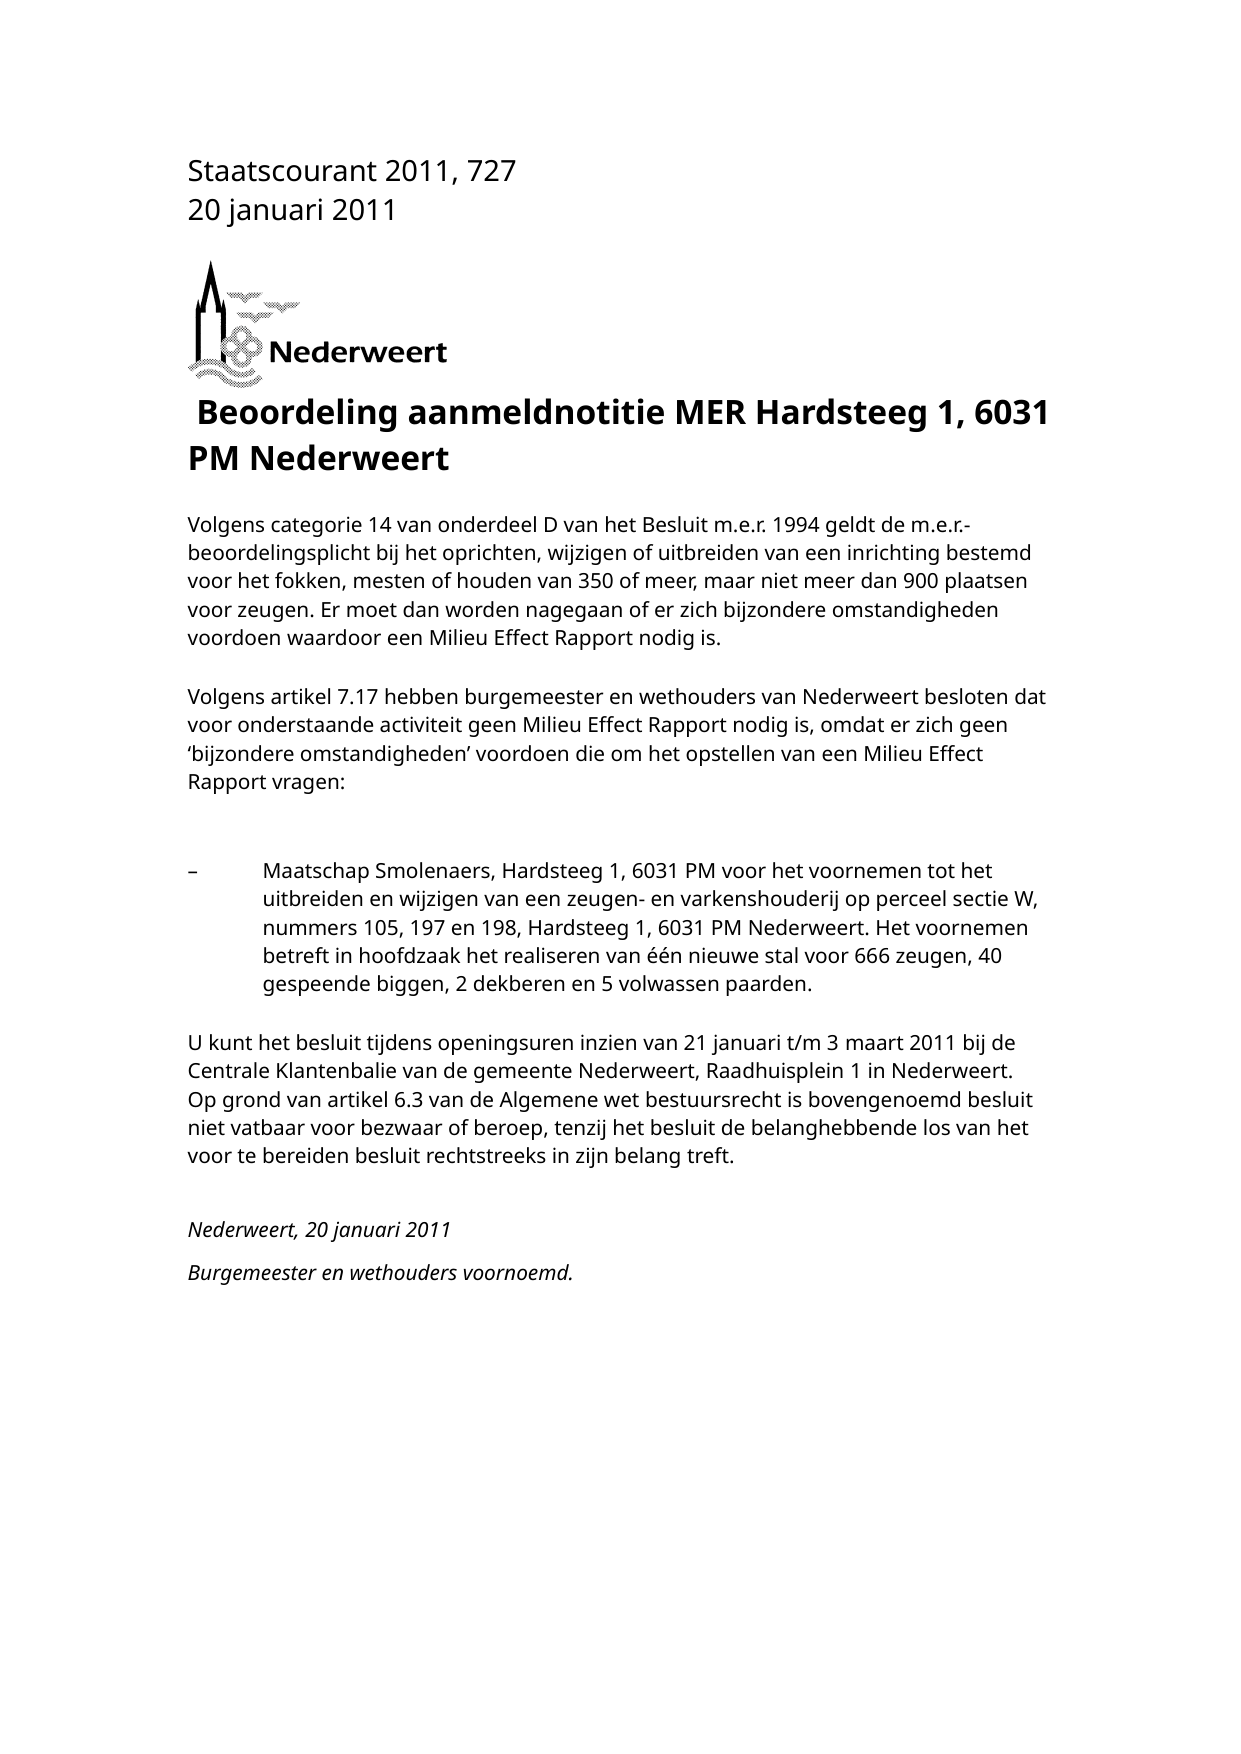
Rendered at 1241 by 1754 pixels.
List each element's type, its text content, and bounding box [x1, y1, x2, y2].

text Nederweert, 20 januari 2011 [187, 1215, 1053, 1243]
text Staatscourant 2011, 727 [187, 150, 1053, 190]
text Burgemeester en wethouders voornoemd. [187, 1258, 1053, 1287]
list Maatschap Smolenaers, Hardsteeg 1, 6031 PM voor het voornemen tot het uitbreiden en wijzigen van een zeugen- en varkenshouderij op perceel sectie W, nummers 105, 197 en 198, Hardsteeg 1, 6031 PM Nederweert. Het voornemen betreft in hoofdzaak het realiseren van één nieuwe stal voor 666 zeugen, 40 gespeende biggen, 2 dekberen en 5 volwassen paarden. [187, 856, 1053, 998]
subtitle Beoordeling aanmeldnotitie MER Hardsteeg 1, 6031 PM Nederweert [187, 271, 1053, 480]
text 20 januari 2011 [187, 190, 1053, 229]
text U kunt het besluit tijdens openingsuren inzien van 21 januari t/m 3 maart 2011 bij de Centrale Klantenbalie van de gemeente Nederweert, Raadhuisplein 1 in Nederweert. [187, 1028, 1053, 1085]
text Volgens categorie 14 van onderdeel D van het Besluit m.e.r. 1994 geldt de m.e.r.-beoordelingsplicht bij het oprichten, wijzigen of uitbreiden van een inrichting bestemd voor het fokken, mesten of houden van 350 of meer, maar niet meer dan 900 plaatsen voor zeugen. Er moet dan worden nagegaan of er zich bijzondere omstandigheden voordoen waardoor een Milieu Effect Rapport nodig is. [187, 510, 1053, 652]
text Volgens artikel 7.17 hebben burgemeester en wethouders van Nederweert besloten dat voor onderstaande activiteit geen Milieu Effect Rapport nodig is, omdat er zich geen ‘bijzondere omstandigheden’ voordoen die om het opstellen van een Milieu Effect Rapport vragen: [187, 682, 1053, 796]
picture [187, 258, 448, 389]
text Op grond van artikel 6.3 van de Algemene wet bestuursrecht is bovengenoemd besluit niet vatbaar voor bezwaar of beroep, tenzij het besluit de belanghebbende los van het voor te bereiden besluit rechtstreeks in zijn belang treft. [187, 1085, 1053, 1170]
